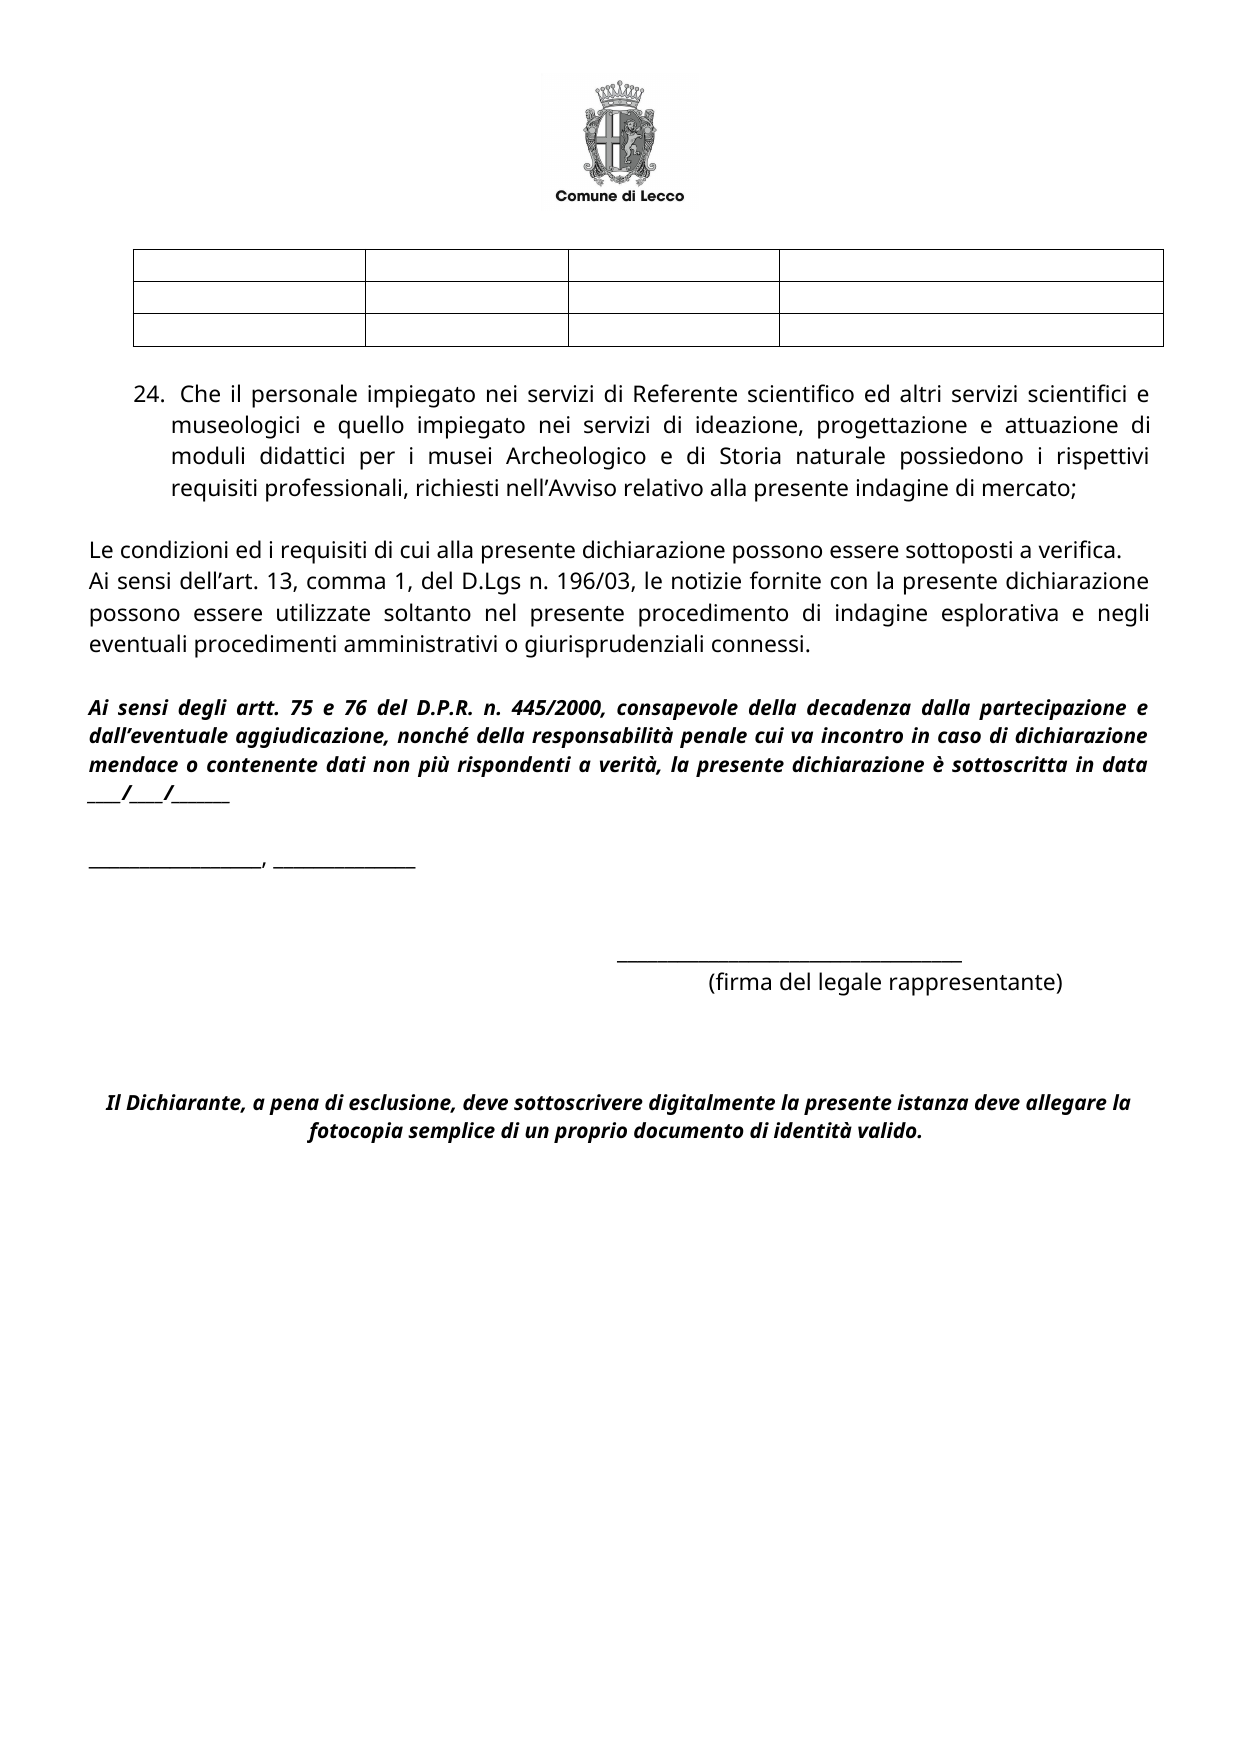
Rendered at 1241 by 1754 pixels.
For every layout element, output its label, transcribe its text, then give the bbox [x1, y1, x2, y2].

text _________________, ______________ [89, 841, 1152, 872]
list Che il personale impiegato nei servizi di Referente scientifico ed altri servizi scientifici e museologici e quello impiegato nei servizi di ideazione, progettazione e attuazione di moduli didattici per i musei Archeologico e di Storia naturale possiedono i rispettivi requisiti professionali, richiesti nell’Avviso relativo alla presente indagine di mercato; [133, 378, 1152, 503]
table_cell [569, 314, 779, 346]
table_cell [366, 314, 568, 346]
text Ai sensi degli artt. 75 e 76 del D.P.R. n. 445/2000, consapevole della decadenza dalla partecipazione e dall’eventuale aggiudicazione, nonché della responsabilità penale cui va incontro in caso di dichiarazione mendace o contenente dati non più rispondenti a verità, la presente dichiarazione è sottoscritta in data ____/____/_______ [89, 693, 1152, 807]
table_cell [780, 282, 1163, 313]
table_cell [134, 250, 365, 281]
text Le condizioni ed i requisiti di cui alla presente dichiarazione possono essere sottoposti a verifica. [89, 534, 1152, 565]
table_cell [366, 282, 568, 313]
text Ai sensi dell’art. 13, comma 1, del D.Lgs n. 196/03, le notizie fornite con la presente dichiarazione possono essere utilizzate soltanto nel presente procedimento di indagine esplorativa e negli eventuali procedimenti amministrativi o giurisprudenziali connessi. [89, 565, 1152, 659]
table_cell [134, 314, 365, 346]
text Il Dichiarante, a pena di esclusione, deve sottoscrivere digitalmente la presente istanza deve allegare la fotocopia semplice di un proprio documento di identità valido. [89, 1088, 1152, 1145]
table_cell [569, 282, 779, 313]
text __________________________________ [310, 903, 1152, 966]
table_cell [780, 314, 1163, 346]
table_cell [780, 250, 1163, 281]
table_cell [569, 250, 779, 281]
text (firma del legale rappresentante) [89, 966, 1152, 1028]
table_cell [366, 250, 568, 281]
table_cell [134, 282, 365, 313]
